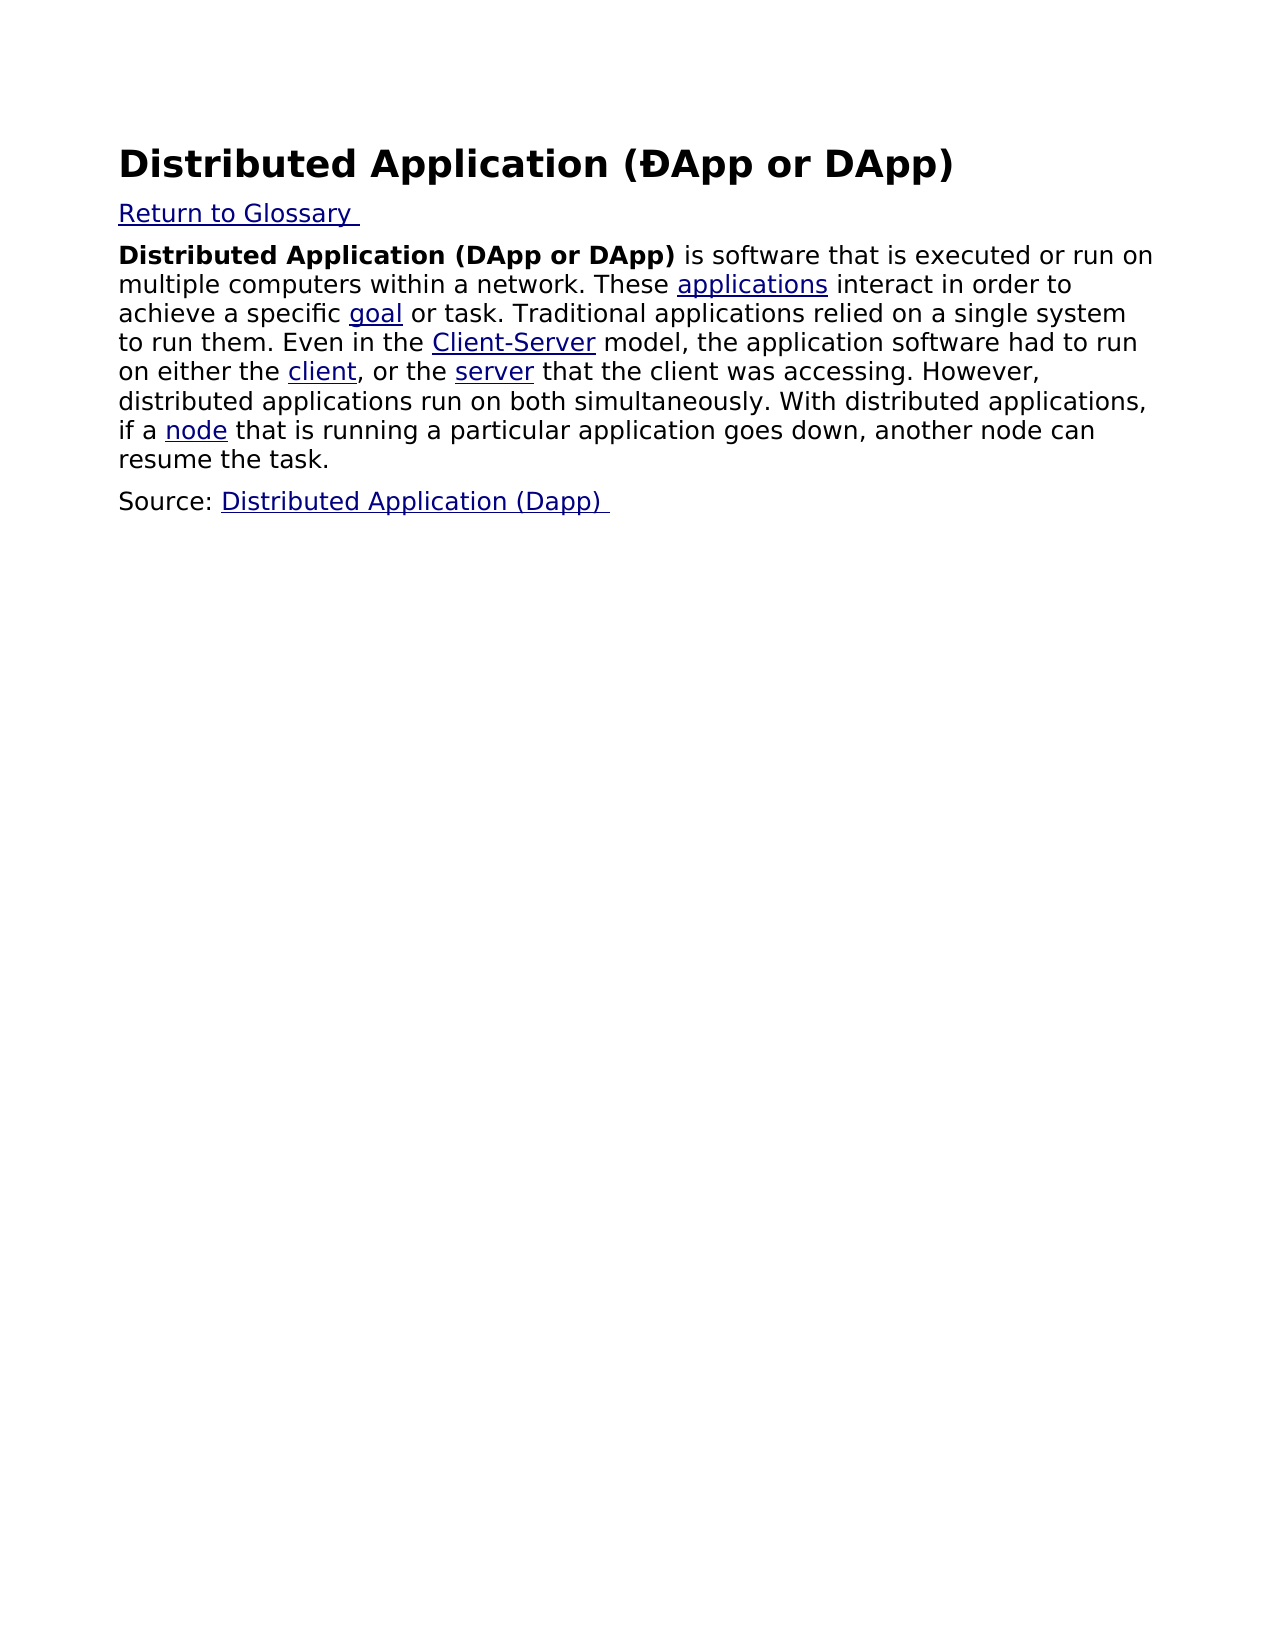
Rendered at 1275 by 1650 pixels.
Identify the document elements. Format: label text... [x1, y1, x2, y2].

subtitle Distributed Application (ĐApp or DApp) [118, 143, 1157, 187]
text Return to Glossary [118, 199, 1157, 228]
text Distributed Application (DApp or DApp) is software that is executed or run on multiple computers within a network. These applications interact in order to achieve a specific goal or task. Traditional applications relied on a single system to run them. Even in the Client-Server model, the application software had to run on either the client, or the server that the client was accessing. However, distributed applications run on both simultaneously. With distributed applications, if a node that is running a particular application goes down, another node can resume the task. [118, 241, 1157, 474]
text Source: Distributed Application (Dapp) [118, 487, 1157, 516]
